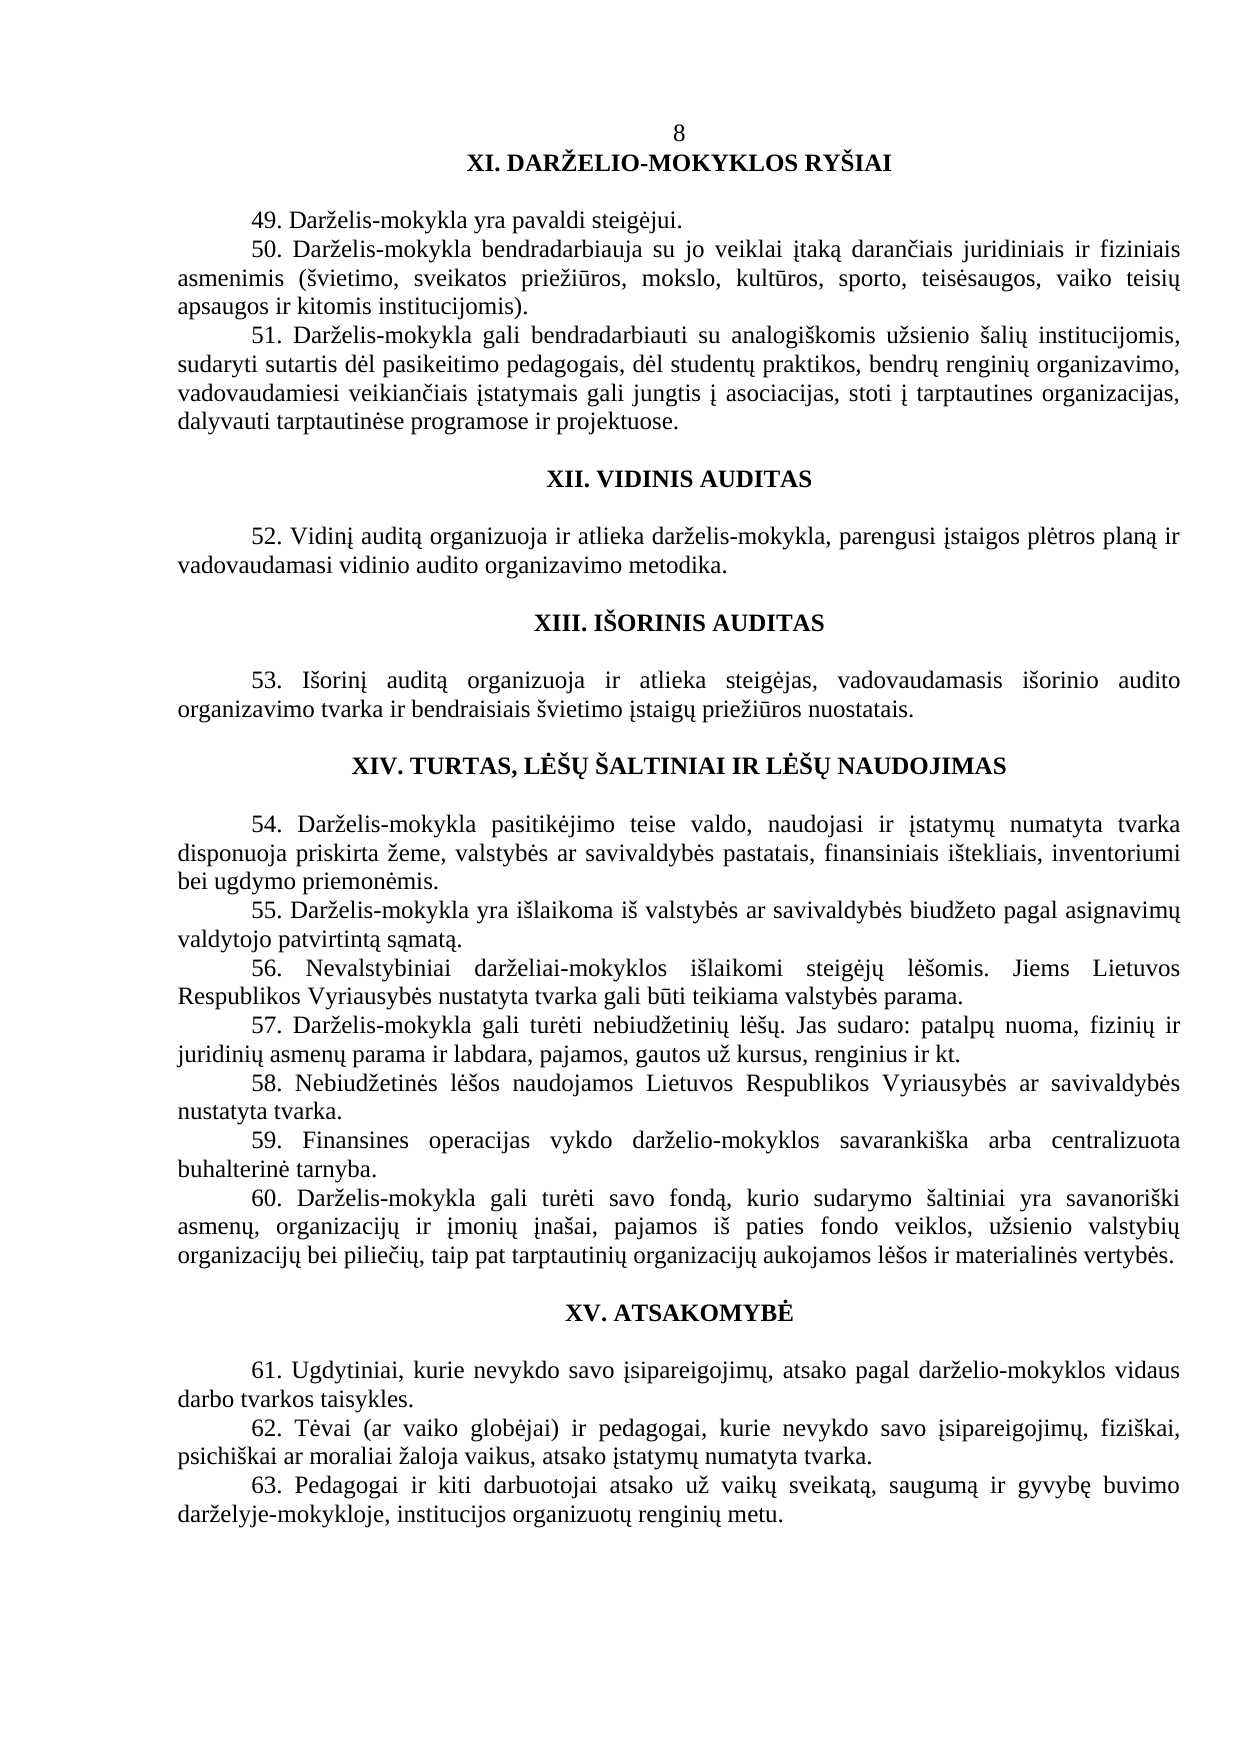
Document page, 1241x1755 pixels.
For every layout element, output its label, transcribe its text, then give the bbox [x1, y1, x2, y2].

text 56. Nevalstybiniai darželiai-mokyklos išlaikomi steigėjų lėšomis. Jiems Lietuvos Respublikos Vyriausybės nustatyta tvarka gali būti teikiama valstybės parama. [177, 953, 1181, 1010]
text 59. Finansines operacijas vykdo darželio-mokyklos savarankiška arba centralizuota buhalterinė tarnyba. [177, 1125, 1181, 1183]
text 50. Darželis-mokykla bendradarbiauja su jo veiklai įtaką darančiais juridiniais ir fiziniais asmenimis (švietimo, sveikatos priežiūros, mokslo, kultūros, sporto, teisėsaugos, vaiko teisių apsaugos ir kitomis institucijomis). [177, 234, 1181, 320]
text 62. Tėvai (ar vaiko globėjai) ir pedagogai, kurie nevykdo savo įsipareigojimų, fiziškai, psichiškai ar moraliai žaloja vaikus, atsako įstatymų numatyta tvarka. [177, 1413, 1181, 1470]
text 49. Darželis-mokykla yra pavaldi steigėjui. [177, 205, 1181, 234]
text 63. Pedagogai ir kiti darbuotojai atsako už vaikų sveikatą, saugumą ir gyvybę buvimo darželyje-mokykloje, institucijos organizuotų renginių metu. [177, 1470, 1181, 1528]
text XV. ATSAKOMYBĖ [177, 1298, 1181, 1326]
text XII. VIDINIS AUDITAS [177, 464, 1181, 493]
text XIV. TURTAS, LĖŠŲ ŠALTINIAI IR LĖŠŲ NAUDOJIMAS [177, 751, 1181, 780]
text 61. Ugdytiniai, kurie nevykdo savo įsipareigojimų, atsako pagal darželio-mokyklos vidaus darbo tvarkos taisykles. [177, 1355, 1181, 1413]
text 52. Vidinį auditą organizuoja ir atlieka darželis-mokykla, parengusi įstaigos plėtros planą ir vadovaudamasi vidinio audito organizavimo metodika. [177, 521, 1181, 579]
text 55. Darželis-mokykla yra išlaikoma iš valstybės ar savivaldybės biudžeto pagal asignavimų valdytojo patvirtintą sąmatą. [177, 895, 1181, 953]
text 60. Darželis-mokykla gali turėti savo fondą, kurio sudarymo šaltiniai yra savanoriški asmenų, organizacijų ir įmonių įnašai, pajamos iš paties fondo veiklos, užsienio valstybių organizacijų bei piliečių, taip pat tarptautinių organizacijų aukojamos lėšos ir materialinės vertybės. [177, 1183, 1181, 1269]
text 57. Darželis-mokykla gali turėti nebiudžetinių lėšų. Jas sudaro: patalpų nuoma, fizinių ir juridinių asmenų parama ir labdara, pajamos, gautos už kursus, renginius ir kt. [177, 1010, 1181, 1068]
text XI. DARŽELIO-MOKYKLOS RYŠIAI [177, 148, 1181, 176]
text 51. Darželis-mokykla gali bendradarbiauti su analogiškomis užsienio šalių institucijomis, sudaryti sutartis dėl pasikeitimo pedagogais, dėl studentų praktikos, bendrų renginių organizavimo, vadovaudamiesi veikiančiais įstatymais gali jungtis į asociacijas, stoti į tarptautines organizacijas, dalyvauti tarptautinėse programose ir projektuose. [177, 320, 1181, 435]
text 54. Darželis-mokykla pasitikėjimo teise valdo, naudojasi ir įstatymų numatyta tvarka disponuoja priskirta žeme, valstybės ar savivaldybės pastatais, finansiniais ištekliais, inventoriumi bei ugdymo priemonėmis. [177, 809, 1181, 895]
text 58. Nebiudžetinės lėšos naudojamos Lietuvos Respublikos Vyriausybės ar savivaldybės nustatyta tvarka. [177, 1068, 1181, 1125]
text 53. Išorinį auditą organizuoja ir atlieka steigėjas, vadovaudamasis išorinio audito organizavimo tvarka ir bendraisiais švietimo įstaigų priežiūros nuostatais. [177, 665, 1181, 723]
text XIII. IŠORINIS AUDITAS [177, 608, 1181, 636]
